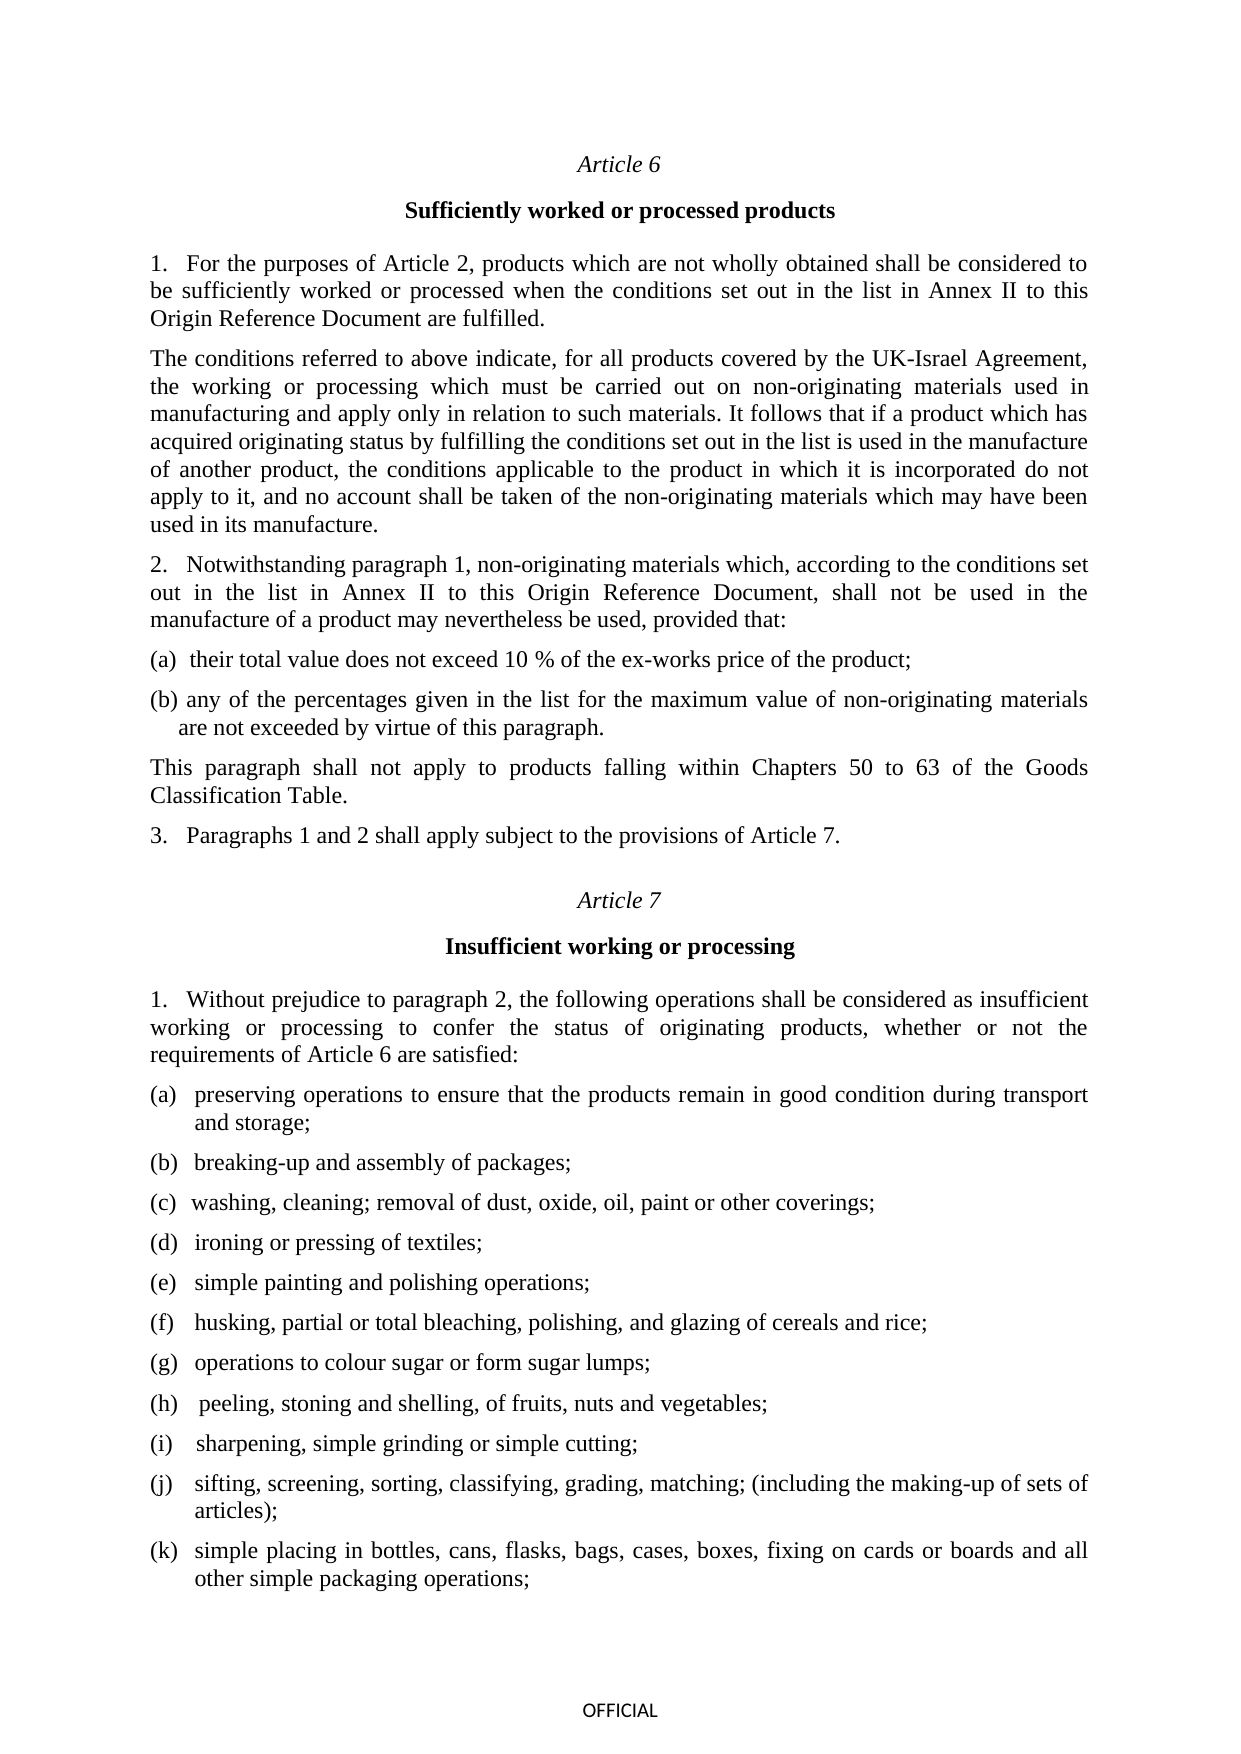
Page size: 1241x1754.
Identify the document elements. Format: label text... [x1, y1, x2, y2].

table_header (b) [150, 673, 178, 741]
table_header sifting, screening, sorting, classifying, grading, matching; (including the making-up of sets of articles); [194, 1456, 1090, 1524]
text Article 6 [150, 150, 1090, 178]
table_header (k) [150, 1524, 194, 1592]
table_header (b) [150, 1135, 194, 1176]
table_header simple painting and polishing operations; [194, 1256, 1090, 1296]
text 3. Paragraphs 1 and 2 shall apply subject to the provisions of Article 7. [150, 821, 1090, 848]
table_header sharpening, simple grinding or simple cutting; [196, 1416, 1090, 1456]
text The conditions referred to above indicate, for all products covered by the UK-Israel Agreement, the working or processing which must be carried out on non-originating materials used in manufacturing and apply only in relation to such materials. It follows that if a product which has acquired originating status by fulfilling the conditions set out in the list is used in the manufacture of another product, the conditions applicable to the product in which it is incorporated do not apply to it, and no account shall be taken of the non-originating materials which may have been used in its manufacture. [150, 344, 1090, 537]
table_header husking, partial or total bleaching, polishing, and glazing of cereals and rice; [194, 1296, 1090, 1336]
table_header (j) [150, 1456, 194, 1524]
table_header simple placing in bottles, cans, flasks, bags, cases, boxes, fixing on cards or boards and all other simple packaging operations; [194, 1524, 1090, 1592]
table_header (g) [150, 1336, 194, 1376]
text Insufficient working or processing [150, 932, 1090, 960]
text Article 7 [150, 886, 1090, 913]
table_header preserving operations to ensure that the products remain in good condition during transport and storage; [194, 1068, 1090, 1135]
table_header (i) [150, 1416, 196, 1456]
table_header any of the percentages given in the list for the maximum value of non-originating materials are not exceeded by virtue of this paragraph. [178, 673, 1090, 741]
table_header (a) [150, 1068, 194, 1135]
table_header washing, cleaning; removal of dust, oxide, oil, paint or other coverings; [185, 1176, 1090, 1216]
text This paragraph shall not apply to products falling within Chapters 50 to 63 of the Goods Classification Table. [150, 753, 1090, 808]
table_header (e) [150, 1256, 194, 1296]
text 1. For the purposes of Article 2, products which are not wholly obtained shall be considered to be sufficiently worked or processed when the conditions set out in the list in Annex II to this Origin Reference Document are fulfilled. [150, 249, 1090, 332]
table_header (c) [150, 1176, 185, 1216]
table_header operations to colour sugar or form sugar lumps; [194, 1336, 1090, 1376]
table_header (h) [150, 1376, 194, 1416]
text 2. Notwithstanding paragraph 1, non-originating materials which, according to the conditions set out in the list in Annex II to this Origin Reference Document, shall not be used in the manufacture of a product may nevertheless be used, provided that: [150, 550, 1090, 633]
table_header peeling, stoning and shelling, of fruits, nuts and vegetables; [199, 1376, 1090, 1416]
table_header (d) [150, 1216, 194, 1256]
table_header their total value does not exceed 10 % of the ex-works price of the product; [183, 633, 1090, 673]
text 1. Without prejudice to paragraph 2, the following operations shall be considered as insufficient working or processing to confer the status of originating products, whether or not the requirements of Article 6 are satisfied: [150, 985, 1090, 1068]
subtitle Sufficiently worked or processed products [150, 196, 1090, 224]
table_header breaking-up and assembly of packages; [194, 1135, 1090, 1176]
table_header (a) [150, 633, 183, 673]
table_header ironing or pressing of textiles; [194, 1216, 1090, 1256]
table_header (f) [150, 1296, 194, 1336]
